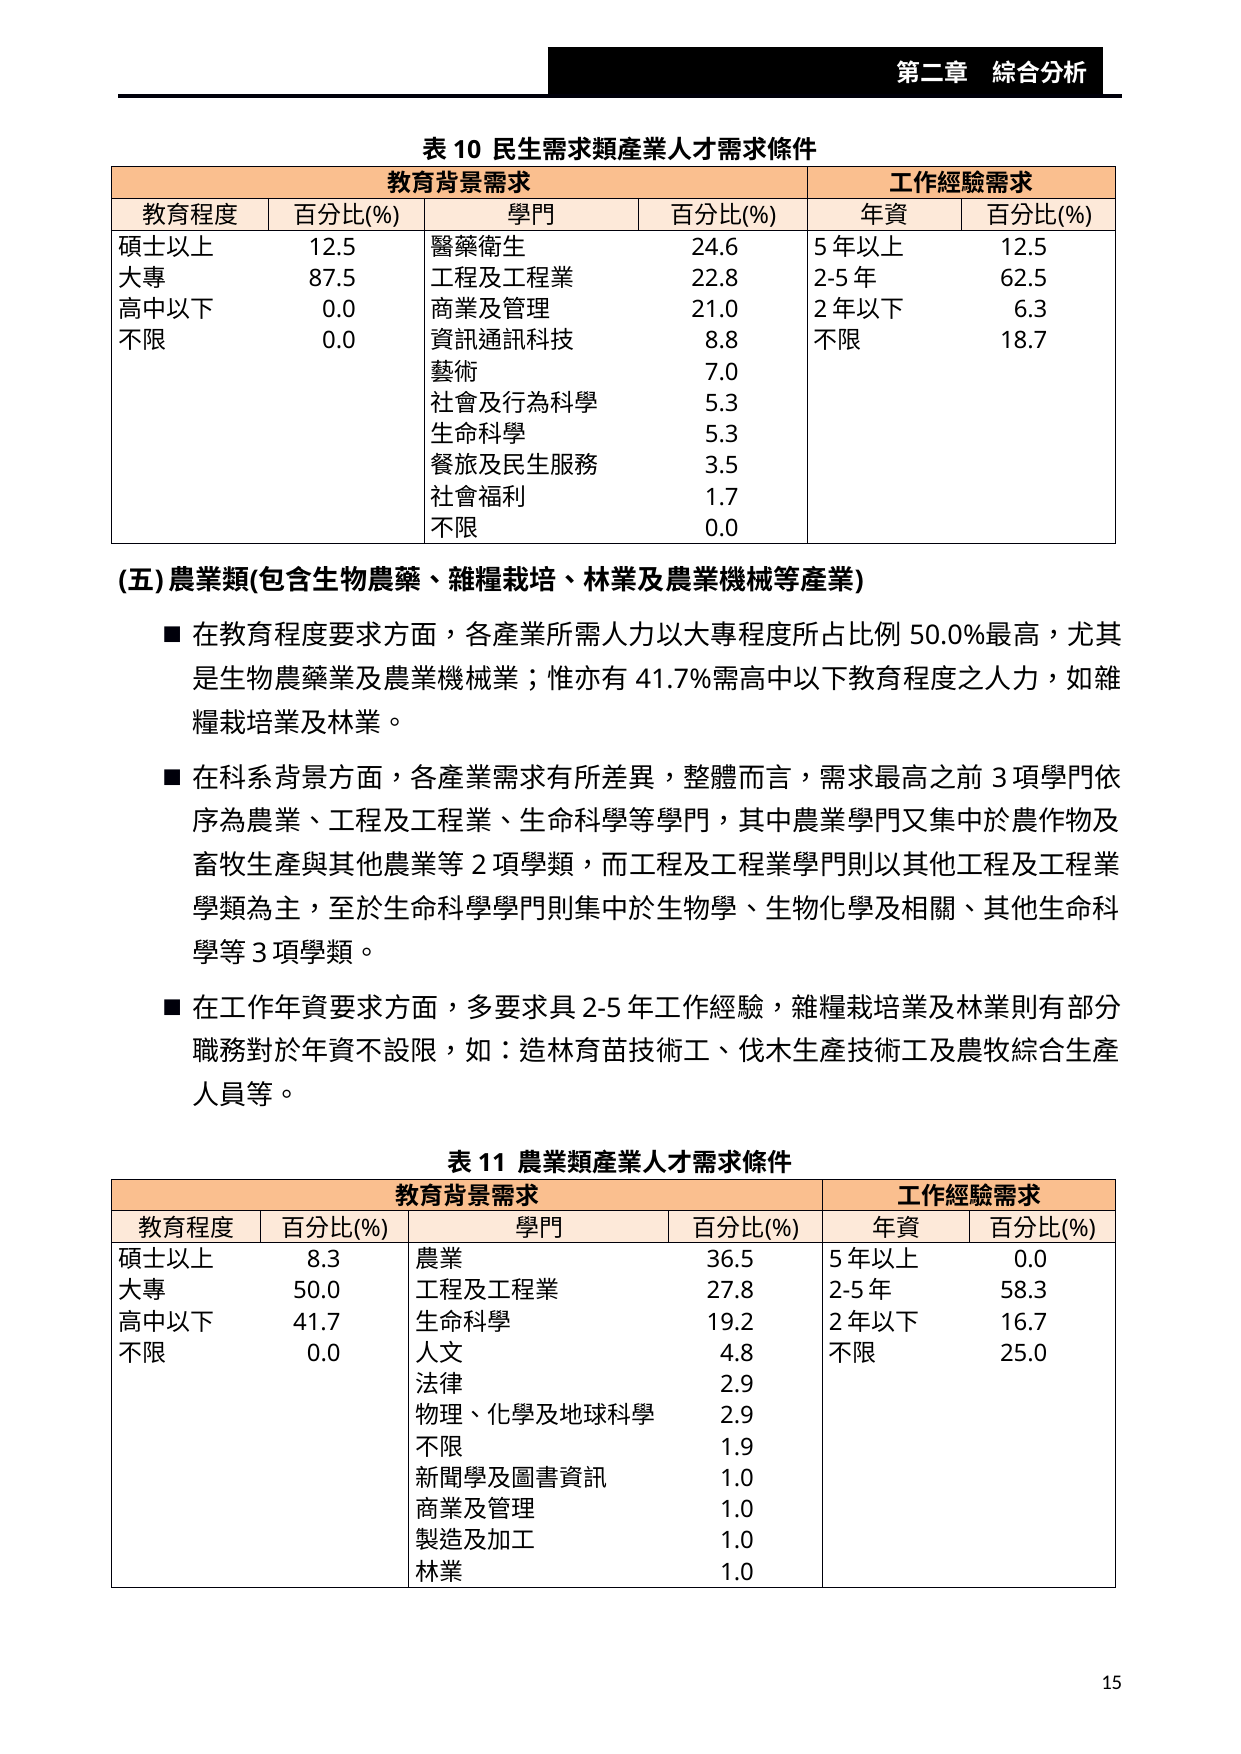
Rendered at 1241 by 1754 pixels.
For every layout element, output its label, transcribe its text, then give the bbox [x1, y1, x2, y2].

table_cell 不限 [409, 1430, 669, 1461]
table_cell [961, 355, 1115, 386]
table_cell 58.3 [969, 1274, 1115, 1305]
table_cell 5年以上 [823, 1243, 969, 1274]
table_cell 2-5年 [823, 1274, 969, 1305]
table_cell 學門 [409, 1211, 668, 1242]
table_cell [112, 1524, 260, 1555]
table_cell 62.5 [961, 261, 1115, 293]
table_header 教育背景需求 [112, 167, 807, 198]
table_cell 新聞學及圖書資訊 [409, 1461, 669, 1493]
table_cell 商業及管理 [409, 1493, 669, 1524]
table_cell 大專 [112, 1274, 260, 1305]
text 表10 民生需求類產業人才需求條件 [118, 130, 1122, 166]
table_cell 2年以下 [808, 293, 961, 324]
table_cell 12.5 [961, 231, 1115, 261]
table_cell 不限 [823, 1336, 969, 1368]
table_cell 不限 [425, 511, 638, 543]
table_cell [969, 1524, 1115, 1555]
table_cell 不限 [112, 1336, 260, 1368]
table_cell 百分比(%) [970, 1211, 1115, 1242]
table_cell 0.0 [639, 511, 807, 543]
table_cell 87.5 [268, 261, 424, 293]
table_cell 碩士以上 [112, 1243, 260, 1274]
table_cell 8.8 [639, 324, 807, 355]
table_cell 24.6 [639, 231, 807, 261]
table_cell 25.0 [969, 1336, 1115, 1368]
table_cell [823, 1461, 969, 1493]
text 表11 農業類產業人才需求條件 [118, 1142, 1122, 1179]
list 農業類(包含生物農藥、雜糧栽培、林業及農業機械等產業) [118, 554, 1122, 598]
table_cell [268, 449, 424, 480]
table_cell 社會福利 [425, 480, 638, 511]
table_cell 林業 [409, 1555, 669, 1586]
table_cell 製造及加工 [409, 1524, 669, 1555]
table_cell [112, 1493, 260, 1524]
table_cell 農業 [409, 1243, 669, 1274]
table_cell 18.7 [961, 324, 1115, 355]
table_cell [969, 1555, 1115, 1586]
table_cell 不限 [112, 324, 268, 355]
table_cell [112, 355, 268, 386]
table_cell 0.0 [268, 324, 424, 355]
table_cell [260, 1524, 408, 1555]
table_cell [823, 1368, 969, 1399]
table_cell [268, 355, 424, 386]
table_cell 社會及行為科學 [425, 386, 638, 418]
table_cell [961, 386, 1115, 418]
list 在工作年資要求方面，多要求具2-5年工作經驗，雜糧栽培業及林業則有部分職務對於年資不設限，如：造林育苗技術工、伐木生產技術工及農牧綜合生產人員等。 [162, 982, 1122, 1113]
table_header 教育背景需求 [112, 1180, 822, 1210]
table_cell 3.5 [639, 449, 807, 480]
table_cell [260, 1399, 408, 1430]
table_cell [112, 1368, 260, 1399]
table_cell [969, 1368, 1115, 1399]
table_cell [969, 1399, 1115, 1430]
table_cell [260, 1555, 408, 1586]
table_cell [112, 1461, 260, 1493]
table_cell [112, 511, 268, 543]
table_cell 人文 [409, 1336, 669, 1368]
table_cell 物理、化學及地球科學 [409, 1399, 669, 1430]
table_cell 1.9 [669, 1430, 822, 1461]
table_cell 餐旅及民生服務 [425, 449, 638, 480]
table_cell 百分比(%) [269, 199, 424, 230]
table_cell 碩士以上 [112, 231, 268, 261]
list 在教育程度要求方面，各產業所需人力以大專程度所占比例50.0%最高，尤其是生物農藥業及農業機械業；惟亦有41.7%需高中以下教育程度之人力，如雜糧栽培業及林業。 [162, 609, 1122, 741]
table_cell [112, 1430, 260, 1461]
table_cell 1.7 [639, 480, 807, 511]
table_cell 生命科學 [409, 1305, 669, 1336]
table_cell 36.5 [669, 1243, 822, 1274]
table_cell [112, 386, 268, 418]
table_cell [969, 1430, 1115, 1461]
table_cell [969, 1493, 1115, 1524]
table_cell 0.0 [260, 1336, 408, 1368]
table_cell [961, 418, 1115, 449]
table_cell [961, 511, 1115, 543]
table_cell [808, 355, 961, 386]
table_cell [268, 418, 424, 449]
table_cell 百分比(%) [669, 1211, 822, 1242]
table_cell 27.8 [669, 1274, 822, 1305]
table_cell 2-5年 [808, 261, 961, 293]
table_cell [112, 449, 268, 480]
table_cell 1.0 [669, 1461, 822, 1493]
table_cell 學門 [425, 199, 638, 230]
table_cell 百分比(%) [962, 199, 1115, 230]
table_cell 2.9 [669, 1399, 822, 1430]
table_cell 百分比(%) [639, 199, 807, 230]
table_cell 12.5 [268, 231, 424, 261]
table_cell 年資 [808, 199, 961, 230]
table_cell 4.8 [669, 1336, 822, 1368]
table_cell [961, 449, 1115, 480]
table_cell 高中以下 [112, 293, 268, 324]
table_cell 1.0 [669, 1555, 822, 1586]
table_cell [808, 386, 961, 418]
table_cell 藝術 [425, 355, 638, 386]
table_cell [268, 386, 424, 418]
table_cell 百分比(%) [261, 1211, 408, 1242]
table_cell 大專 [112, 261, 268, 293]
table_cell [808, 480, 961, 511]
table_cell 50.0 [260, 1274, 408, 1305]
table_cell [808, 449, 961, 480]
table_cell 教育程度 [112, 1211, 260, 1242]
table_header 工作經驗需求 [808, 167, 1115, 198]
table_cell [823, 1524, 969, 1555]
table_cell 1.0 [669, 1493, 822, 1524]
table_cell 法律 [409, 1368, 669, 1399]
table_cell [961, 480, 1115, 511]
table_cell 生命科學 [425, 418, 638, 449]
table_cell 2.9 [669, 1368, 822, 1399]
table_cell [112, 1399, 260, 1430]
table_cell 工程及工程業 [409, 1274, 669, 1305]
table_cell 不限 [808, 324, 961, 355]
table_cell [823, 1493, 969, 1524]
table_cell [808, 418, 961, 449]
table_cell 0.0 [268, 293, 424, 324]
table_cell 資訊通訊科技 [425, 324, 638, 355]
table_cell 醫藥衛生 [425, 231, 638, 261]
table_cell [260, 1430, 408, 1461]
table_cell [260, 1493, 408, 1524]
table_cell 21.0 [639, 293, 807, 324]
table_cell 16.7 [969, 1305, 1115, 1336]
table_cell 5.3 [639, 386, 807, 418]
table_cell 5.3 [639, 418, 807, 449]
table_cell 工程及工程業 [425, 261, 638, 293]
table_cell 1.0 [669, 1524, 822, 1555]
table_cell [969, 1461, 1115, 1493]
table_cell [823, 1555, 969, 1586]
table_cell 5年以上 [808, 231, 961, 261]
table_cell 2年以下 [823, 1305, 969, 1336]
table_cell [112, 1555, 260, 1586]
list 在科系背景方面，各產業需求有所差異，整體而言，需求最高之前3項學門依序為農業、工程及工程業、生命科學等學門，其中農業學門又集中於農作物及畜牧生產與其他農業等2項學類，而工程及工程業學門則以其他工程及工程業學類為主，至於生命科學學門則集中於生物學、生物化學及相關、其他生命科學等3項學類。 [162, 752, 1122, 971]
table_cell 6.3 [961, 293, 1115, 324]
table_cell 年資 [823, 1211, 969, 1242]
table_cell [823, 1399, 969, 1430]
table_cell 教育程度 [112, 199, 268, 230]
table_cell [808, 511, 961, 543]
table_cell 商業及管理 [425, 293, 638, 324]
table_header 工作經驗需求 [823, 1180, 1115, 1210]
table_cell 22.8 [639, 261, 807, 293]
table_cell [268, 480, 424, 511]
table_cell [260, 1461, 408, 1493]
table_cell 高中以下 [112, 1305, 260, 1336]
table_cell 0.0 [969, 1243, 1115, 1274]
table_cell 8.3 [260, 1243, 408, 1274]
table_cell 19.2 [669, 1305, 822, 1336]
table_cell [268, 511, 424, 543]
table_cell 41.7 [260, 1305, 408, 1336]
table_cell [112, 418, 268, 449]
table_cell [823, 1430, 969, 1461]
table_cell [260, 1368, 408, 1399]
table_cell [112, 480, 268, 511]
table_cell 7.0 [639, 355, 807, 386]
